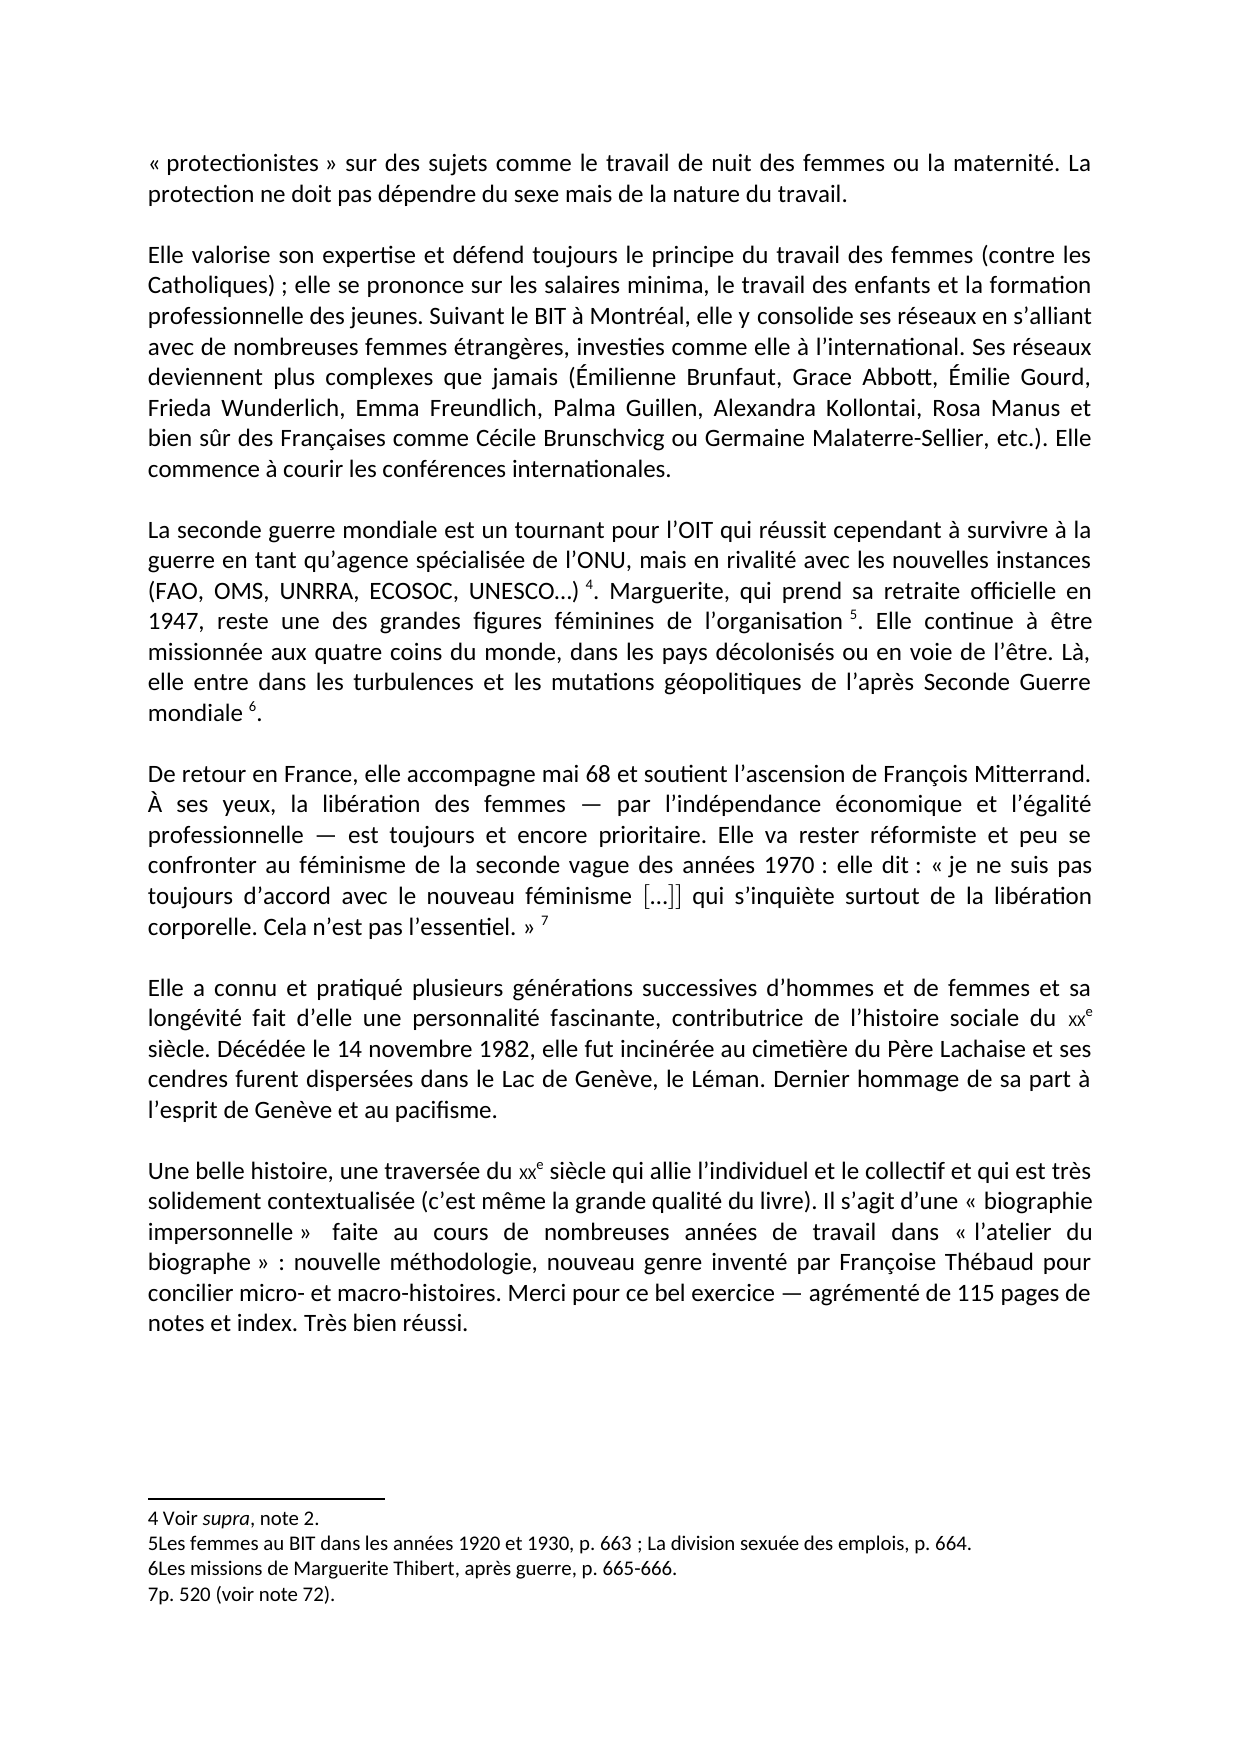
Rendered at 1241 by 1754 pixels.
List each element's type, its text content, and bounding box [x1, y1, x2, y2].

text Les missions de Marguerite Thibert, après guerre, p. 665-666. [148, 1556, 1093, 1581]
text « protectionistes » sur des sujets comme le travail de nuit des femmes ou la maternité. La protection ne doit pas dépendre du sexe mais de la nature du travail. [148, 148, 1093, 209]
text De retour en France, elle accompagne mai 68 et soutient l’ascension de François Mitterrand. À ses yeux, la libération des femmes — par l’indépendance économique et l’égalité professionnelle — est toujours et encore prioritaire. Elle va rester réformiste et peu se confronter au féminisme de la seconde vague des années 1970 : elle dit : « je ne suis pas toujours d’accord avec le nouveau féminisme … qui s’inquiète surtout de la libération corporelle. Cela n’est pas l’essentiel. » [148, 758, 1093, 941]
text Les femmes au BIT dans les années 1920 et 1930, p. 663 ; La division sexuée des emplois, p. 664. [148, 1530, 1093, 1556]
text p. 520 (voir note 72). [148, 1581, 1093, 1606]
text Une belle histoire, une traversée du xxe siècle qui allie l’individuel et le collectif et qui est très solidement contextualisée (c’est même la grande qualité du livre). Il s’agit d’une « biographie impersonnelle » faite au cours de nombreuses années de travail dans « l’atelier du biographe » : nouvelle méthodologie, nouveau genre inventé par Françoise Thébaud pour concilier micro- et macro-histoires. Merci pour ce bel exercice — agrémenté de 115 pages de notes et index. Très bien réussi. [148, 1155, 1093, 1338]
text Voir supra, note 2. [148, 1505, 1093, 1530]
text La seconde guerre mondiale est un tournant pour l’OIT qui réussit cependant à survivre à la guerre en tant qu’agence spécialisée de l’ONU, mais en rivalité avec les nouvelles instances (FAO, OMS, UNRRA, ECOSOC, UNESCO…) . Marguerite, qui prend sa retraite officielle en 1947, reste une des grandes figures féminines de l’organisation . Elle continue à être missionnée aux quatre coins du monde, dans les pays décolonisés ou en voie de l’être. Là, elle entre dans les turbulences et les mutations géopolitiques de l’après Seconde Guerre mondiale . [148, 514, 1093, 727]
text Elle a connu et pratiqué plusieurs générations successives d’hommes et de femmes et sa longévité fait d’elle une personnalité fascinante, contributrice de l’histoire sociale du xxe siècle. Décédée le 14 novembre 1982, elle fut incinérée au cimetière du Père Lachaise et ses cendres furent dispersées dans le Lac de Genève, le Léman. Dernier hommage de sa part à l’esprit de Genève et au pacifisme. [148, 972, 1093, 1124]
text Elle valorise son expertise et défend toujours le principe du travail des femmes (contre les Catholiques) ; elle se prononce sur les salaires minima, le travail des enfants et la formation professionnelle des jeunes. Suivant le BIT à Montréal, elle y consolide ses réseaux en s’alliant avec de nombreuses femmes étrangères, investies comme elle à l’international. Ses réseaux deviennent plus complexes que jamais (Émilienne Brunfaut, Grace Abbott, Émilie Gourd, Frieda Wunderlich, Emma Freundlich, Palma Guillen, Alexandra Kollontai, Rosa Manus et bien sûr des Françaises comme Cécile Brunschvicg ou Germaine Malaterre-Sellier, etc.). Elle commence à courir les conférences internationales. [148, 239, 1093, 483]
